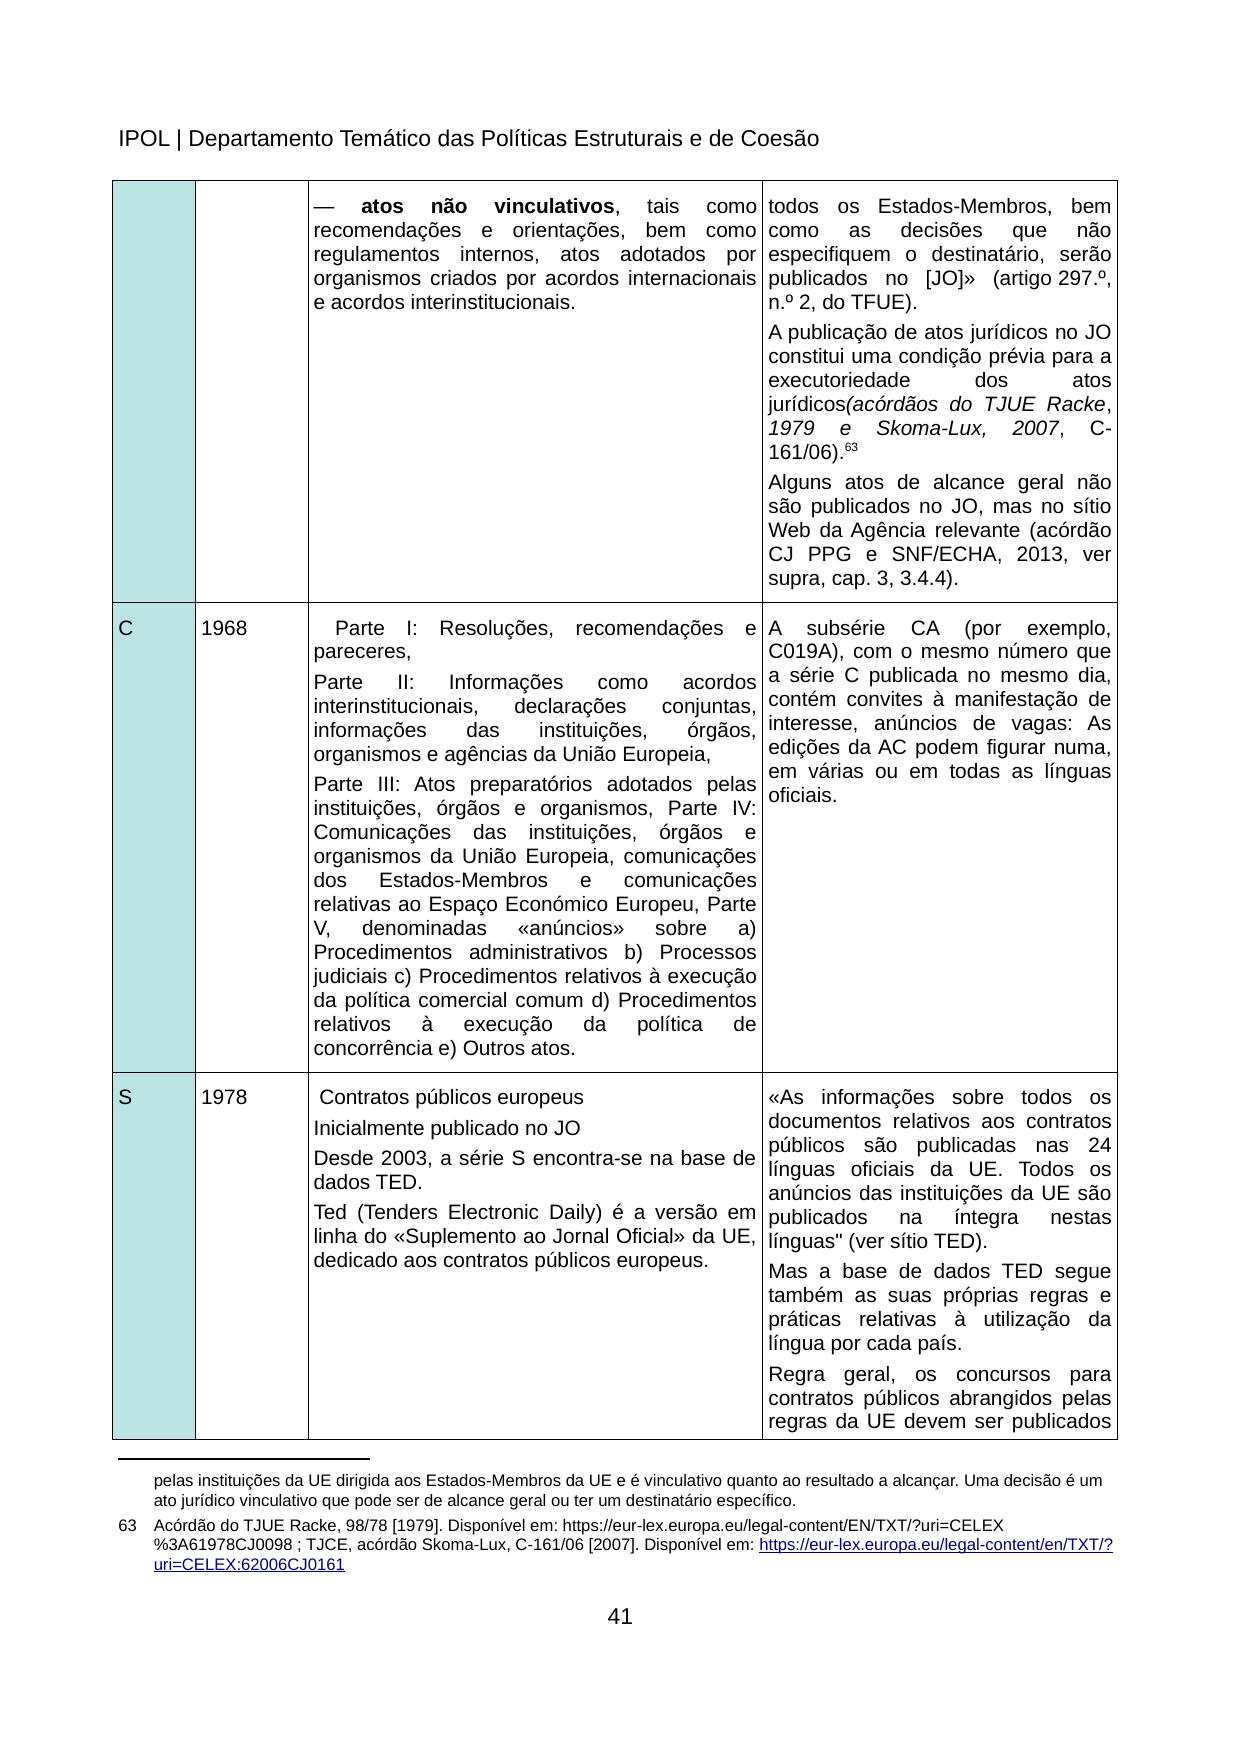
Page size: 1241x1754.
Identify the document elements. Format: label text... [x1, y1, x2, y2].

table_cell S [113, 1073, 195, 1439]
table_cell 1968 [196, 603, 308, 1072]
table_cell todos os Estados-Membros, bem como as decisões que não especifiquem o destinatário, serão publicados no [JO]» (artigo 297.º, n.º 2, do TFUE). A publicação de atos jurídicos no JO constitui uma condição prévia para a executoriedade dos atos jurídicos(acórdãos do TJUE Racke, 1979 e Skoma-Lux, 2007, C-161/06). Alguns atos de alcance geral não são publicados no JO, mas no sítio Web da Agência relevante (acórdão CJ PPG e SNF/ECHA, 2013, ver supra, cap. 3, 3.4.4). [763, 181, 1117, 602]
table_cell [113, 181, 195, 602]
table_cell 1978 [196, 1073, 308, 1439]
table_cell Parte I: Resoluções, recomendações e pareceres, Parte II: Informações como acordos interinstitucionais, declarações conjuntas, informações das instituições, órgãos, organismos e agências da União Europeia, Parte III: Atos preparatórios adotados pelas instituições, órgãos e organismos, Parte IV: Comunicações das instituições, órgãos e organismos da União Europeia, comunicações dos Estados-Membros e comunicações relativas ao Espaço Económico Europeu, Parte V, denominadas «anúncios» sobre a) Procedimentos administrativos b) Processos judiciais c) Procedimentos relativos à execução da política comercial comum d) Procedimentos relativos à execução da política de concorrência e) Outros atos. [309, 603, 762, 1072]
table_cell A subsérie CA (por exemplo, C019A), com o mesmo número que a série C publicada no mesmo dia, contém convites à manifestação de interesse, anúncios de vagas: As edições da AC podem figurar numa, em várias ou em todas as línguas oficiais. [763, 603, 1117, 1072]
table_cell «As informações sobre todos os documentos relativos aos contratos públicos são publicadas nas 24 línguas oficiais da UE. Todos os anúncios das instituições da UE são publicados na íntegra nestas línguas" (ver sítio TED). Mas a base de dados TED segue também as suas próprias regras e práticas relativas à utilização da língua por cada país. Regra geral, os concursos para contratos públicos abrangidos pelas regras da UE devem ser publicados [763, 1073, 1117, 1439]
table_cell Contratos públicos europeus Inicialmente publicado no JO Desde 2003, a série S encontra-se na base de dados TED. Ted (Tenders Electronic Daily) é a versão em linha do «Suplemento ao Jornal Oficial» da UE, dedicado aos contratos públicos europeus. [309, 1073, 762, 1439]
table_cell C [113, 603, 195, 1072]
table_cell [196, 181, 308, 602]
table_cell 1.ª categoria: Atos legislativos 2.ª categoria: Atos não legislativos: — atos vinculativos não legislativos [que não seguem qualquer processo legislativo], tais como acordos internacionais, regulamentos, diretivas, decisões — atos não vinculativos, tais como recomendações e orientações, bem como regulamentos internos, atos adotados por organismos criados por acordos internacionais e acordos interinstitucionais. [309, 181, 762, 602]
